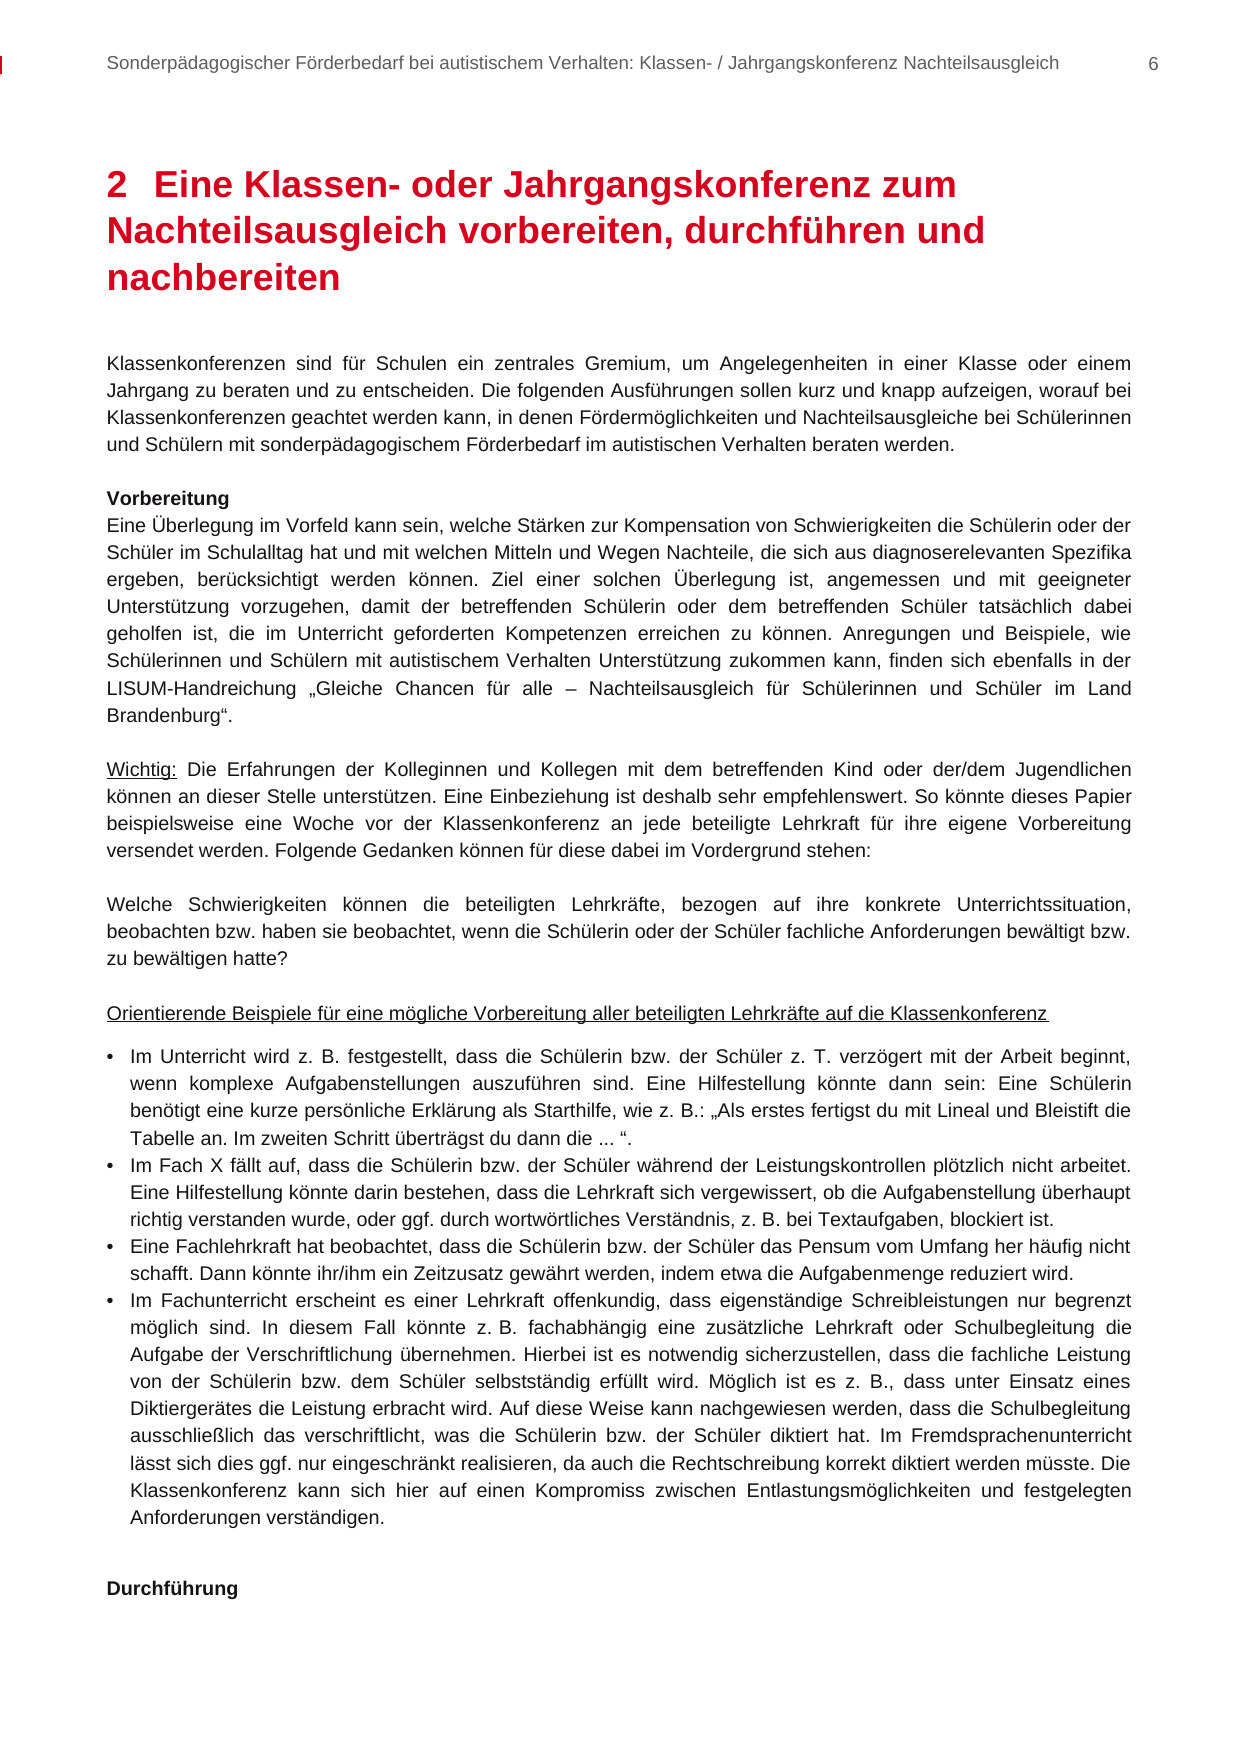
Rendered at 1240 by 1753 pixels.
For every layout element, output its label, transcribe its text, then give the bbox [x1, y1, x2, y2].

list • Im Fach X fällt auf, dass die Schülerin bzw. der Schüler während der Leistungskontrollen plötzlich nicht arbeitet. Eine Hilfestellung könnte darin bestehen, dass die Lehrkraft sich vergewissert, ob die Aufgabenstellung überhaupt richtig verstanden wurde, oder ggf. durch wortwörtliches Verständnis, z. B. bei Textaufgaben, blockiert ist. [106, 1149, 1133, 1230]
text Vorbereitung [106, 482, 1133, 509]
text Durchführung [106, 1572, 1133, 1599]
list • Im Fachunterricht erscheint es einer Lehrkraft offenkundig, dass eigenständige Schreibleistungen nur begrenzt möglich sind. In diesem Fall könnte z. B. fachabhängig eine zusätzliche Lehrkraft oder Schulbegleitung die Aufgabe der Verschriftlichung übernehmen. Hierbei ist es notwendig sicherzustellen, dass die fachliche Leistung von der Schülerin bzw. dem Schüler selbstständig erfüllt wird. Möglich ist es z. B., dass unter Einsatz eines Diktiergerätes die Leistung erbracht wird. Auf diese Weise kann nachgewiesen werden, dass die Schulbegleitung ausschließlich das verschriftlicht, was die Schülerin bzw. der Schüler diktiert hat. Im Fremdsprachenunterricht lässt sich dies ggf. nur eingeschränkt realisieren, da auch die Rechtschreibung korrekt diktiert werden müsste. Die Klassenkonferenz kann sich hier auf einen Kompromiss zwischen Entlastungsmöglichkeiten und festgelegten Anforderungen verständigen. [106, 1284, 1133, 1528]
text Orientierende Beispiele für eine mögliche Vorbereitung aller beteiligten Lehrkräfte auf die Klassenkonferenz [106, 997, 1133, 1024]
list • Im Unterricht wird z. B. festgestellt, dass die Schülerin bzw. der Schüler z. T. verzögert mit der Arbeit beginnt, wenn komplexe Aufgabenstellungen auszuführen sind. Eine Hilfestellung könnte dann sein: Eine Schülerin benötigt eine kurze persönliche Erklärung als Starthilfe, wie z. B.: „Als erstes fertigst du mit Lineal und Bleistift die Tabelle an. Im zweiten Schritt überträgst du dann die ... “. [106, 1041, 1133, 1149]
text Welche Schwierigkeiten können die beteiligten Lehrkräfte, bezogen auf ihre konkrete Unterrichtssituation, beobachten bzw. haben sie beobachtet, wenn die Schülerin oder der Schüler fachliche Anforderungen bewältigt bzw. zu bewältigen hatte? [106, 889, 1133, 970]
list • Eine Fachlehrkraft hat beobachtet, dass die Schülerin bzw. der Schüler das Pensum vom Umfang her häufig nicht schafft. Dann könnte ihr/ihm ein Zeitzusatz gewährt werden, indem etwa die Aufgabenmenge reduziert wird. [106, 1230, 1133, 1284]
subtitle 2 Eine Klassen- oder Jahrgangskonferenz zum Nachteilsausgleich vorbereiten, durchführen und nachbereiten [106, 159, 1133, 300]
text Klassenkonferenzen sind für Schulen ein zentrales Gremium, um Angelegenheiten in einer Klasse oder einem Jahrgang zu beraten und zu entscheiden. Die folgenden Ausführungen sollen kurz und knapp aufzeigen, worauf bei Klassenkonferenzen geachtet werden kann, in denen Fördermöglichkeiten und Nachteilsausgleiche bei Schülerinnen und Schülern mit sonderpädagogischem Förderbedarf im autistischen Verhalten beraten werden. [106, 347, 1133, 455]
text Wichtig: Die Erfahrungen der Kolleginnen und Kollegen mit dem betreffenden Kind oder der/dem Jugendlichen können an dieser Stelle unterstützen. Eine Einbeziehung ist deshalb sehr empfehlenswert. So könnte dieses Papier beispielsweise eine Woche vor der Klassenkonferenz an jede beteiligte Lehrkraft für ihre eigene Vorbereitung versendet werden. Folgende Gedanken können für diese dabei im Vordergrund stehen: [106, 753, 1133, 862]
text Eine Überlegung im Vorfeld kann sein, welche Stärken zur Kompensation von Schwierigkeiten die Schülerin oder der Schüler im Schulalltag hat und mit welchen Mitteln und Wegen Nachteile, die sich aus diagnoserelevanten Spezifika ergeben, berücksichtigt werden können. Ziel einer solchen Überlegung ist, angemessen und mit geeigneter Unterstützung vorzugehen, damit der betreffenden Schülerin oder dem betreffenden Schüler tatsächlich dabei geholfen ist, die im Unterricht geforderten Kompetenzen erreichen zu können. Anregungen und Beispiele, wie Schülerinnen und Schülern mit autistischem Verhalten Unterstützung zukommen kann, finden sich ebenfalls in der LISUM-Handreichung „Gleiche Chancen für alle – Nachteilsausgleich für Schülerinnen und Schüler im Land Brandenburg“. [106, 509, 1133, 726]
